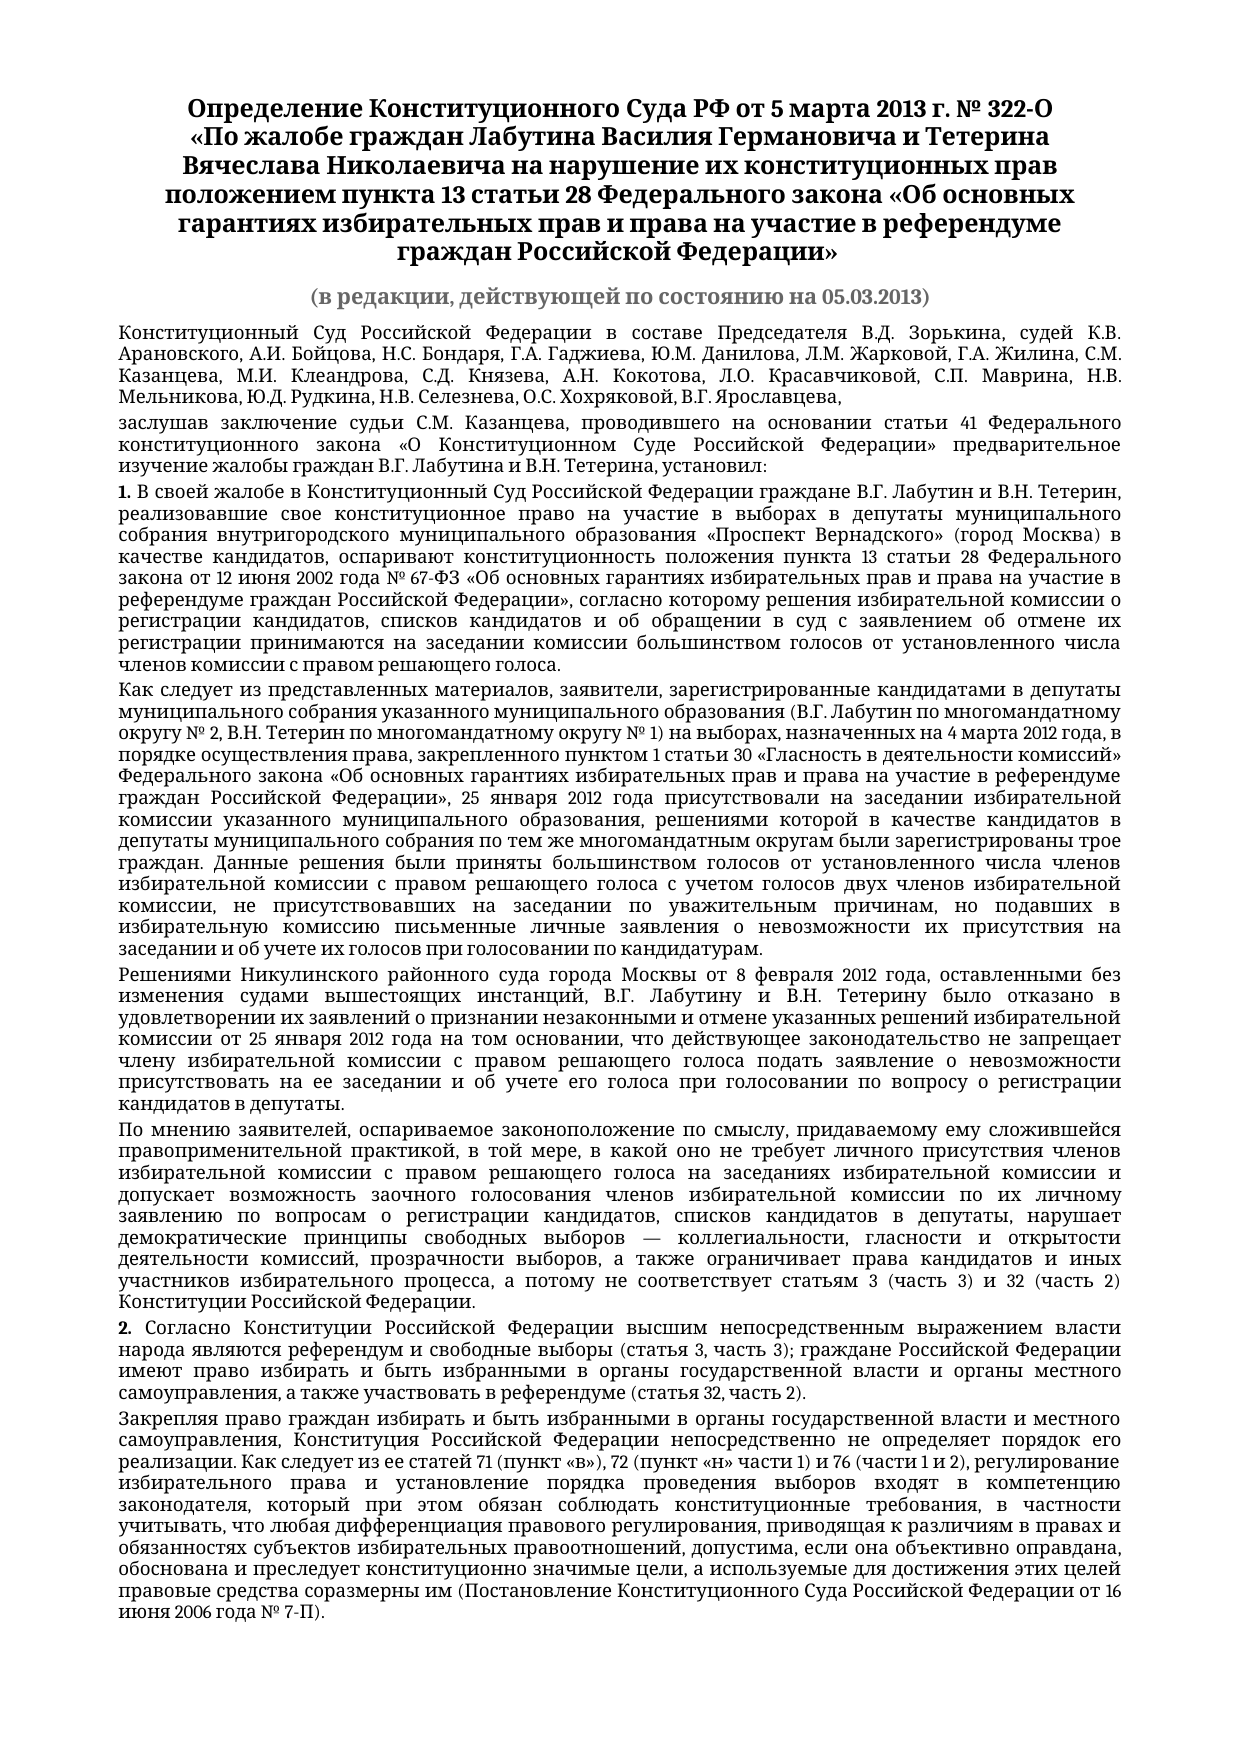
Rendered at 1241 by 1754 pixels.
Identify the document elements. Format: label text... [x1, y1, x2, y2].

text По мнению заявителей, оспариваемое законоположение по смыслу, придаваемому ему сложившейся правоприменительной практикой, в той мере, в какой оно не требует личного присутствия членов избирательной комиссии с правом решающего голоса на заседаниях избирательной комиссии и допускает возможность заочного голосования членов избирательной комиссии по их личному заявлению по вопросам о регистрации кандидатов, списков кандидатов в депутаты, нарушает демократические принципы свободных выборов — коллегиальности, гласности и открытости деятельности комиссий, прозрачности выборов, а также ограничивает права кандидатов и иных участников избирательного процесса, а потому не соответствует статьям 3 (часть 3) и 32 (часть 2) Конституции Российской Федерации. [118, 1119, 1122, 1313]
subtitle Определение Конституционного Суда РФ от 5 марта 2013 г. № 322-О «По жалобе граждан Лабутина Василия Германовича и Тетерина Вячеслава Николаевича на нарушение их конституционных прав положением пункта 13 статьи 28 Федерального закона «Об основных гарантиях избирательных прав и права на участие в референдуме граждан Российской Федерации» [118, 94, 1122, 267]
text заслушав заключение судьи С.М. Казанцева, проводившего на основании статьи 41 Федерального конституционного закона «О Конституционном Суде Российской Федерации» предварительное изучение жалобы граждан В.Г. Лабутина и В.Н. Тетерина, установил: [118, 413, 1122, 477]
subtitle (в редакции, действующей по состоянию на 05.03.2013) [118, 285, 1122, 310]
text 1. В своей жалобе в Конституционный Суд Российской Федерации граждане В.Г. Лабутин и В.Н. Тетерин, реализовавшие свое конституционное право на участие в выборах в депутаты муниципального собрания внутригородского муниципального образования «Проспект Вернадского» (город Москва) в качестве кандидатов, оспаривают конституционность положения пункта 13 статьи 28 Федерального закона от 12 июня 2002 года № 67-ФЗ «Об основных гарантиях избирательных прав и права на участие в референдуме граждан Российской Федерации», согласно которому решения избирательной комиссии о регистрации кандидатов, списков кандидатов и об обращении в суд с заявлением об отмене их регистрации принимаются на заседании комиссии большинством голосов от установленного числа членов комиссии с правом решающего голоса. [118, 482, 1122, 676]
text 2. Согласно Конституции Российской Федерации высшим непосредственным выражением власти народа являются референдум и свободные выборы (статья 3, часть 3); граждане Российской Федерации имеют право избирать и быть избранными в органы государственной власти и органы местного самоуправления, а также участвовать в референдуме (статья 32, часть 2). [118, 1318, 1122, 1404]
text Конституционный Суд Российской Федерации в составе Председателя В.Д. Зорькина, судей К.В. Арановского, А.И. Бойцова, Н.С. Бондаря, Г.А. Гаджиева, Ю.М. Данилова, Л.М. Жарковой, Г.А. Жилина, С.М. Казанцева, М.И. Клеандрова, С.Д. Князева, А.Н. Кокотова, Л.О. Красавчиковой, С.П. Маврина, Н.В. Мельникова, Ю.Д. Рудкина, Н.В. Селезнева, О.С. Хохряковой, В.Г. Ярославцева, [118, 322, 1122, 408]
text Как следует из представленных материалов, заявители, зарегистрированные кандидатами в депутаты муниципального собрания указанного муниципального образования (В.Г. Лабутин по многомандатному округу № 2, В.Н. Тетерин по многомандатному округу № 1) на выборах, назначенных на 4 марта 2012 года, в порядке осуществления права, закрепленного пунктом 1 статьи 30 «Гласность в деятельности комиссий» Федерального закона «Об основных гарантиях избирательных прав и права на участие в референдуме граждан Российской Федерации», 25 января 2012 года присутствовали на заседании избирательной комиссии указанного муниципального образования, решениями которой в качестве кандидатов в депутаты муниципального собрания по тем же многомандатным округам были зарегистрированы трое граждан. Данные решения были приняты большинством голосов от установленного числа членов избирательной комиссии с правом решающего голоса с учетом голосов двух членов избирательной комиссии, не присутствовавших на заседании по уважительным причинам, но подавших в избирательную комиссию письменные личные заявления о невозможности их присутствия на заседании и об учете их голосов при голосовании по кандидатурам. [118, 680, 1122, 960]
text Решениями Никулинского районного суда города Москвы от 8 февраля 2012 года, оставленными без изменения судами вышестоящих инстанций, В.Г. Лабутину и В.Н. Тетерину было отказано в удовлетворении их заявлений о признании незаконными и отмене указанных решений избирательной комиссии от 25 января 2012 года на том основании, что действующее законодательство не запрещает члену избирательной комиссии с правом решающего голоса подать заявление о невозможности присутствовать на ее заседании и об учете его голоса при голосовании по вопросу о регистрации кандидатов в депутаты. [118, 964, 1122, 1115]
text Закрепляя право граждан избирать и быть избранными в органы государственной власти и местного самоуправления, Конституция Российской Федерации непосредственно не определяет порядок его реализации. Как следует из ее статей 71 (пункт «в»), 72 (пункт «н» части 1) и 76 (части 1 и 2), регулирование избирательного права и установление порядка проведения выборов входят в компетенцию законодателя, который при этом обязан соблюдать конституционные требования, в частности учитывать, что любая дифференциация правового регулирования, приводящая к различиям в правах и обязанностях субъектов избирательных правоотношений, допустима, если она объективно оправдана, обоснована и преследует конституционно значимые цели, а используемые для достижения этих целей правовые средства соразмерны им (Постановление Конституционного Суда Российской Федерации от 16 июня 2006 года № 7-П). [118, 1408, 1122, 1624]
